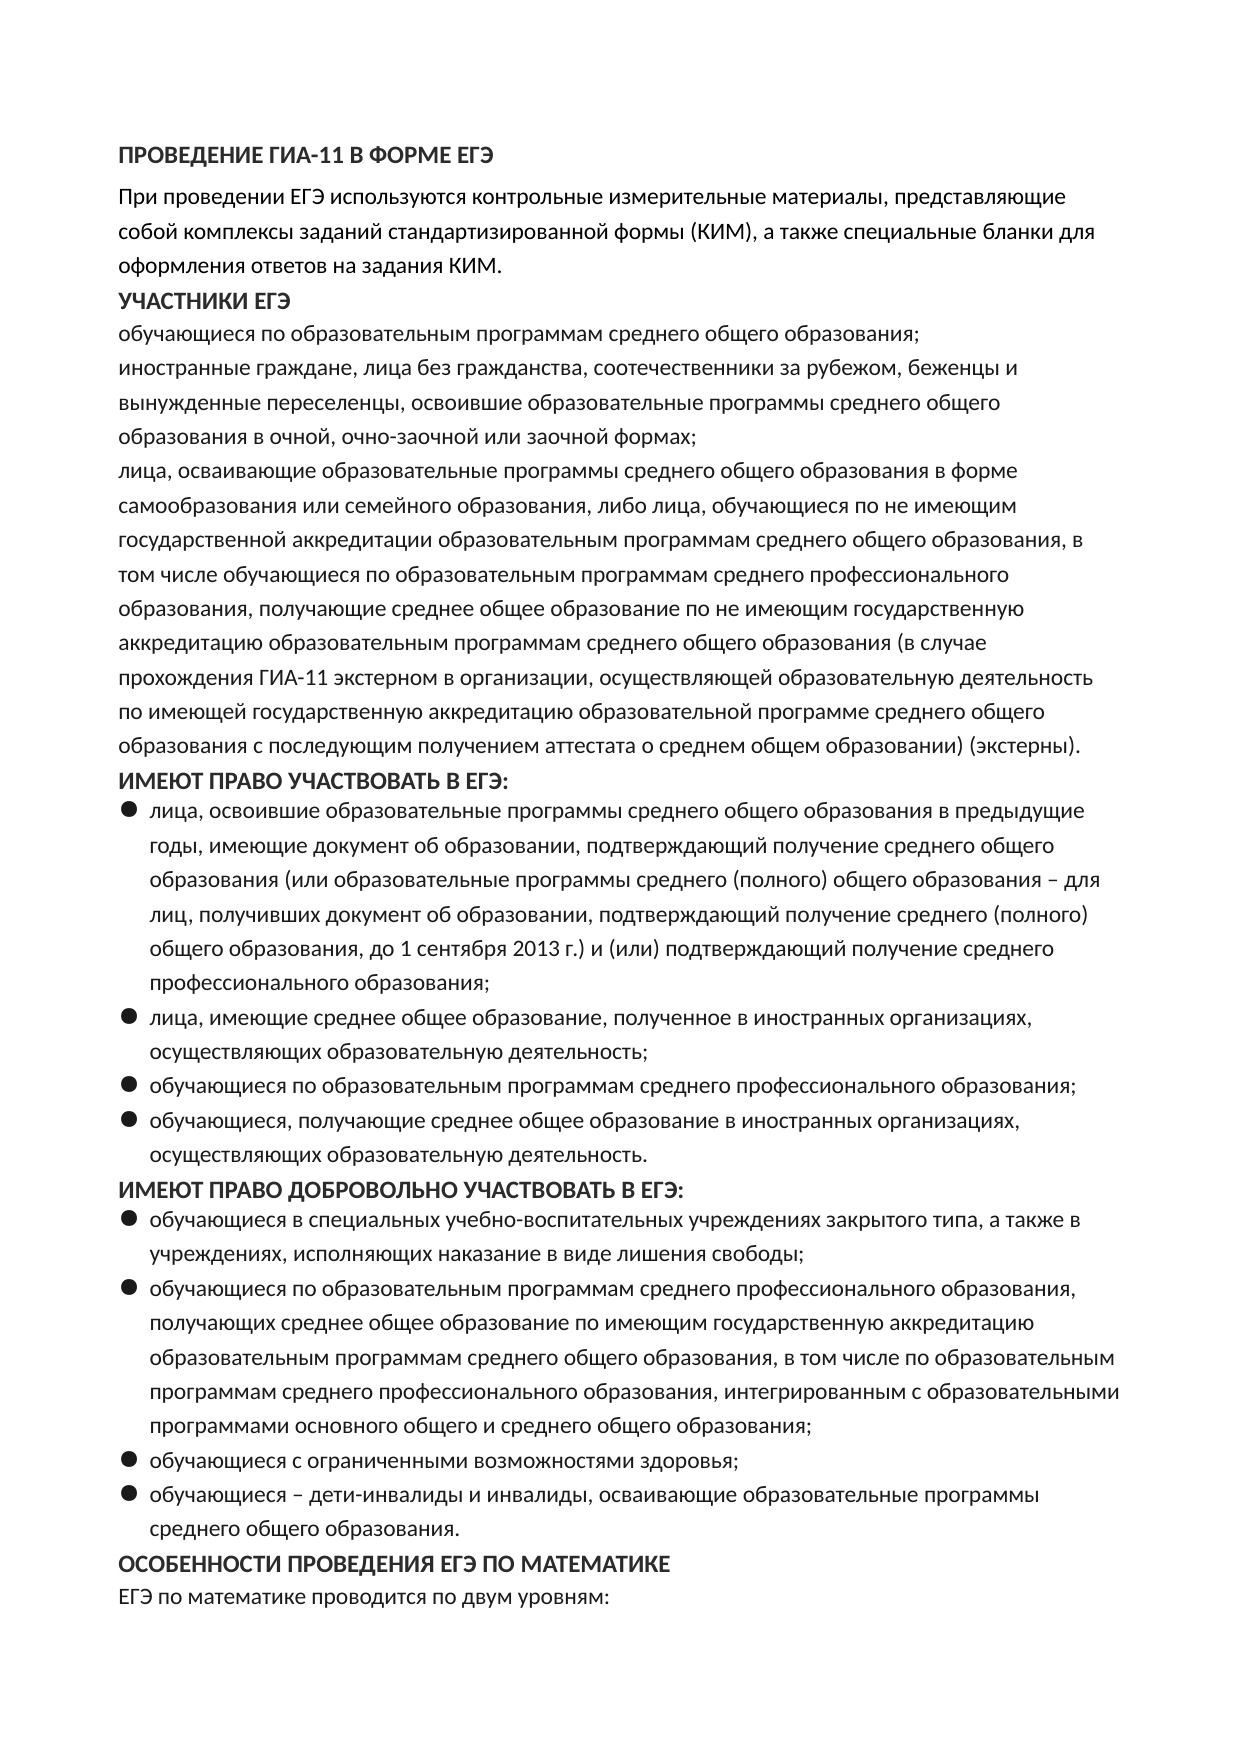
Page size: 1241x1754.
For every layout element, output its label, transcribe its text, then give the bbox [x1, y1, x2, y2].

subtitle ОСОБЕННОСТИ ПРОВЕДЕНИЯ ЕГЭ ПО МАТЕМАТИКЕ [118, 1548, 1122, 1579]
text ЕГЭ по математике проводится по двум уровням: [118, 1582, 1122, 1611]
list лица, имеющие среднее общее образование, полученное в иностранных организациях, осуществляющих образовательную деятельность; [120, 1002, 1122, 1065]
list обучающиеся, получающие среднее общее образование в иностранных организациях, осуществляющих образовательную деятельность. [120, 1105, 1122, 1168]
subtitle ИМЕЮТ ПРАВО УЧАСТВОВАТЬ В ЕГЭ: [118, 766, 1122, 796]
subtitle ПРОВЕДЕНИЕ ГИА-11 В ФОРМЕ ЕГЭ [118, 139, 1122, 169]
text обучающиеся по образовательным программам среднего общего образования; [118, 319, 1122, 347]
text При проведении ЕГЭ используются контрольные измерительные материалы, представляющие собой комплексы заданий стандартизированной формы (КИМ), а также специальные бланки для оформления ответов на задания КИМ. [118, 182, 1122, 279]
list обучающиеся по образовательным программам среднего профессионального образования; [120, 1071, 1122, 1100]
list обучающиеся по образовательным программам среднего профессионального образования, получающих среднее общее образование по имеющим государственную аккредитацию образовательным программам среднего общего образования, в том числе по образовательным программам среднего профессионального образования, интегрированным с образовательными программами основного общего и среднего общего образования; [120, 1273, 1122, 1439]
subtitle УЧАСТНИКИ ЕГЭ [118, 285, 1122, 316]
subtitle ИМЕЮТ ПРАВО ДОБРОВОЛЬНО УЧАСТВОВАТЬ В ЕГЭ: [118, 1174, 1122, 1205]
list обучающиеся – дети-инвалиды и инвалиды, осваивающие образовательные программы среднего общего образования. [120, 1480, 1122, 1543]
text иностранные граждане, лица без гражданства, соотечественники за рубежом, беженцы и вынужденные переселенцы, освоившие образовательные программы среднего общего образования в очной, очно-заочной или заочной формах; [118, 353, 1122, 450]
list обучающиеся с ограниченными возможностями здоровья; [120, 1445, 1122, 1474]
list лица, освоившие образовательные программы среднего общего образования в предыдущие годы, имеющие документ об образовании, подтверждающий получение среднего общего образования (или образовательные программы среднего (полного) общего образования – для лиц, получивших документ об образовании, подтверждающий получение среднего (полного) общего образования, до 1 сентября 2013 г.) и (или) подтверждающий получение среднего профессионального образования; [120, 796, 1122, 997]
list обучающиеся в специальных учебно-воспитательных учреждениях закрытого типа, а также в учреждениях, исполняющих наказание в виде лишения свободы; [120, 1205, 1122, 1268]
text лица, осваивающие образовательные программы среднего общего образования в форме самообразования или семейного образования, либо лица, обучающиеся по не имеющим государственной аккредитации образовательным программам среднего общего образования, в том числе обучающиеся по образовательным программам среднего профессионального образования, получающие среднее общее образование по не имеющим государственную аккредитацию образовательным программам среднего общего образования (в случае прохождения ГИА-11 экстерном в организации, осуществляющей образовательную деятельность по имеющей государственную аккредитацию образовательной программе среднего общего образования с последующим получением аттестата о среднем общем образовании) (экстерны). [118, 456, 1122, 760]
